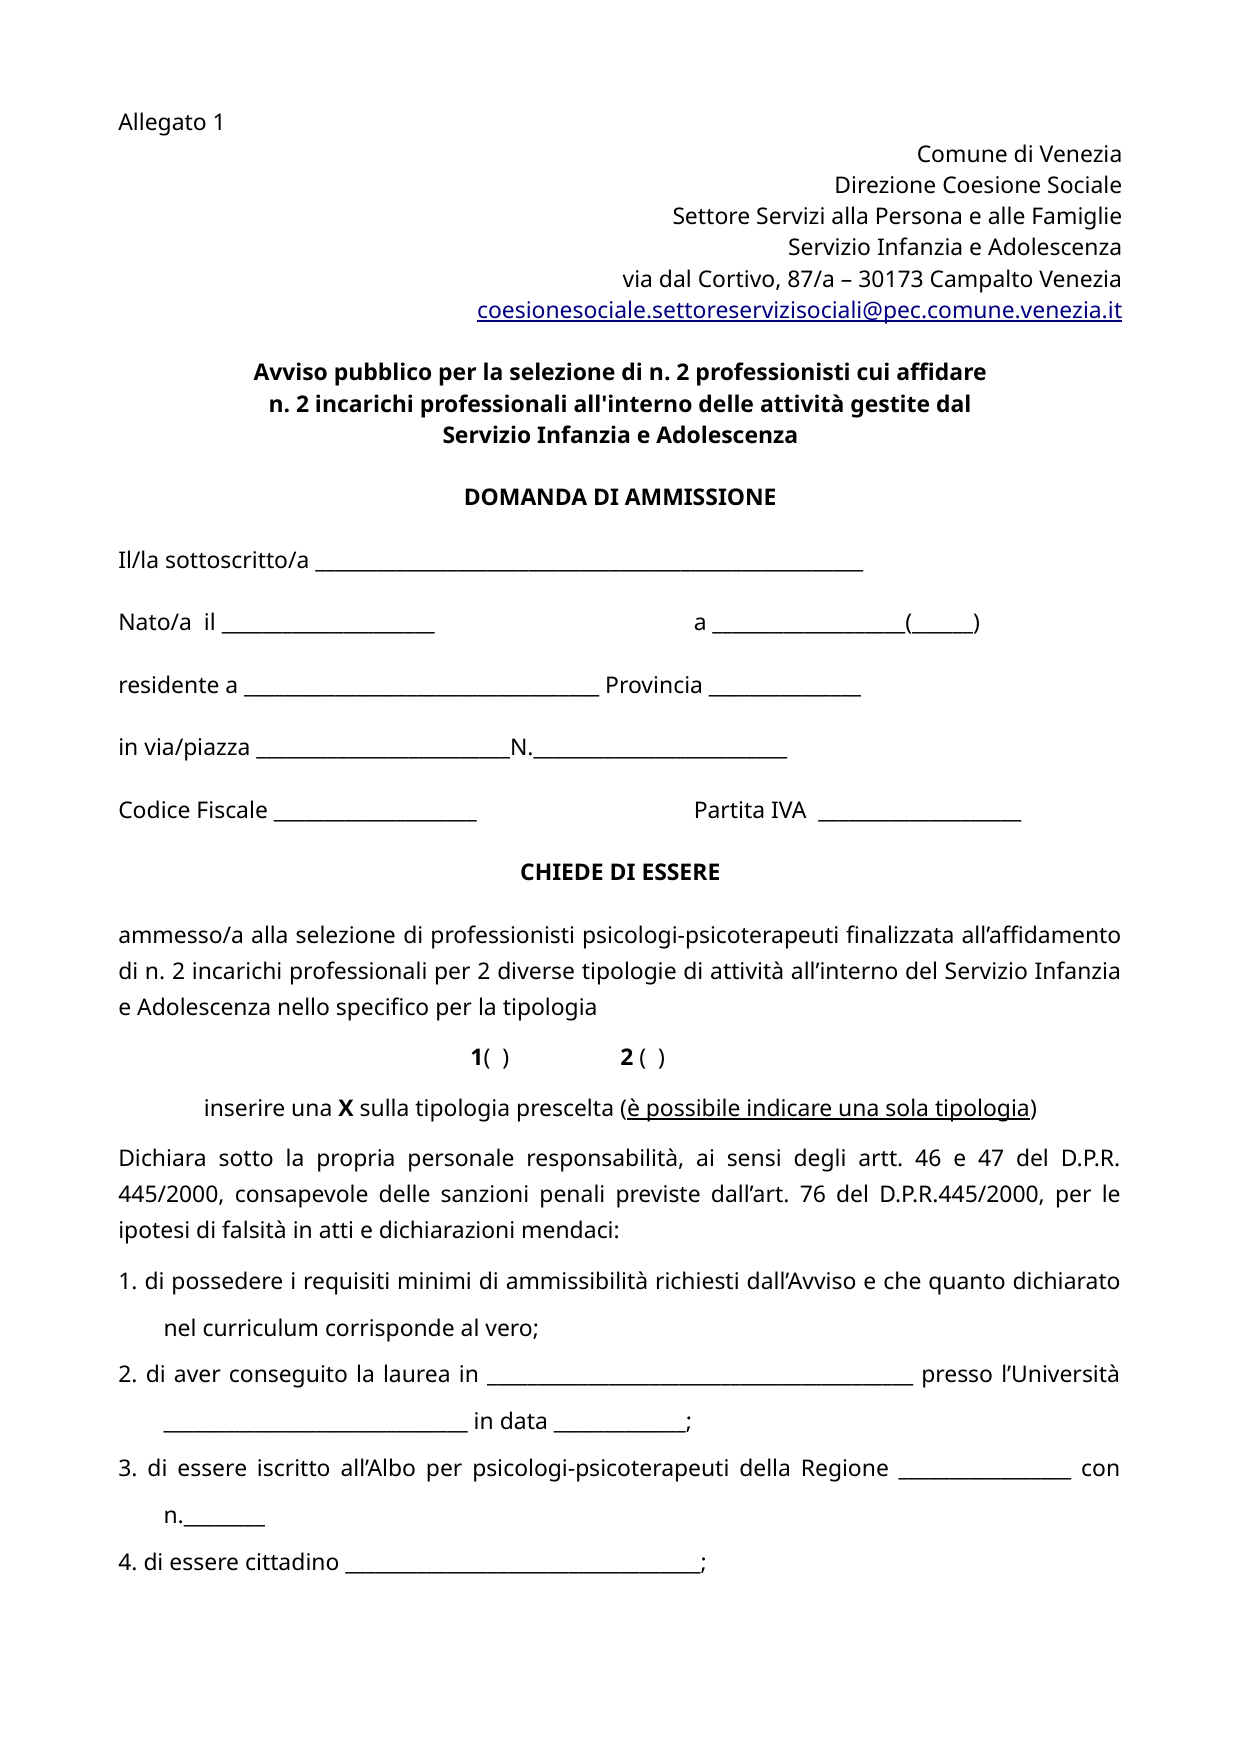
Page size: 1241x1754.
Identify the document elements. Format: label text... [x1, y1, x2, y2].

text Servizio Infanzia e Adolescenza [118, 231, 1122, 262]
text DOMANDA DI AMMISSIONE [118, 481, 1122, 512]
list di possedere i requisiti minimi di ammissibilità richiesti dall’Avviso e che quanto dichiarato nel curriculum corrisponde al vero; [118, 1264, 1122, 1343]
text residente a ___________________________________ Provincia _______________ [118, 669, 1125, 700]
list di essere cittadino ___________________________________; [118, 1546, 1122, 1577]
text Servizio Infanzia e Adolescenza [118, 419, 1122, 450]
text Avviso pubblico per la selezione di n. 2 professionisti cui affidare [118, 356, 1122, 387]
text Nato/a il _____________________ a ___________________(______) [118, 606, 1125, 637]
text n. 2 incarichi professionali all'interno delle attività gestite dal [118, 387, 1122, 419]
text in via/piazza _________________________N._________________________ [118, 731, 1125, 762]
text inserire una X sulla tipologia prescelta (è possibile indicare una sola tipologia) [118, 1092, 1122, 1123]
text 1( ) 2 ( ) [118, 1041, 1122, 1072]
text Il/la sottoscritto/a ______________________________________________________ [118, 544, 1125, 575]
text Codice Fiscale ____________________ Partita IVA ____________________ [118, 794, 1125, 825]
text coesionesociale.settoreservizisociali@pec.comune.venezia.it [118, 294, 1122, 325]
list di aver conseguito la laurea in __________________________________________ presso l’Università ______________________________ in data _____________; [118, 1358, 1122, 1436]
text Direzione Coesione Sociale [118, 169, 1122, 200]
text via dal Cortivo, 87/a – 30173 Campalto Venezia [118, 262, 1122, 294]
text Settore Servizi alla Persona e alle Famiglie [118, 200, 1122, 231]
text Allegato 1 [118, 106, 1122, 137]
text Dichiara sotto la propria personale responsabilità, ai sensi degli artt. 46 e 47 del D.P.R. 445/2000, consapevole delle sanzioni penali previste dall’art. 76 del D.P.R.445/2000, per le ipotesi di falsità in atti e dichiarazioni mendaci: [118, 1142, 1122, 1245]
list di essere iscritto all’Albo per psicologi-psicoterapeuti della Regione _________________ con n.________ [118, 1452, 1122, 1530]
text Comune di Venezia [118, 137, 1122, 169]
text CHIEDE DI ESSERE [118, 856, 1122, 887]
text ammesso/a alla selezione di professionisti psicologi-psicoterapeuti finalizzata all’affidamento di n. 2 incarichi professionali per 2 diverse tipologie di attività all’interno del Servizio Infanzia e Adolescenza nello specifico per la tipologia [118, 919, 1122, 1022]
